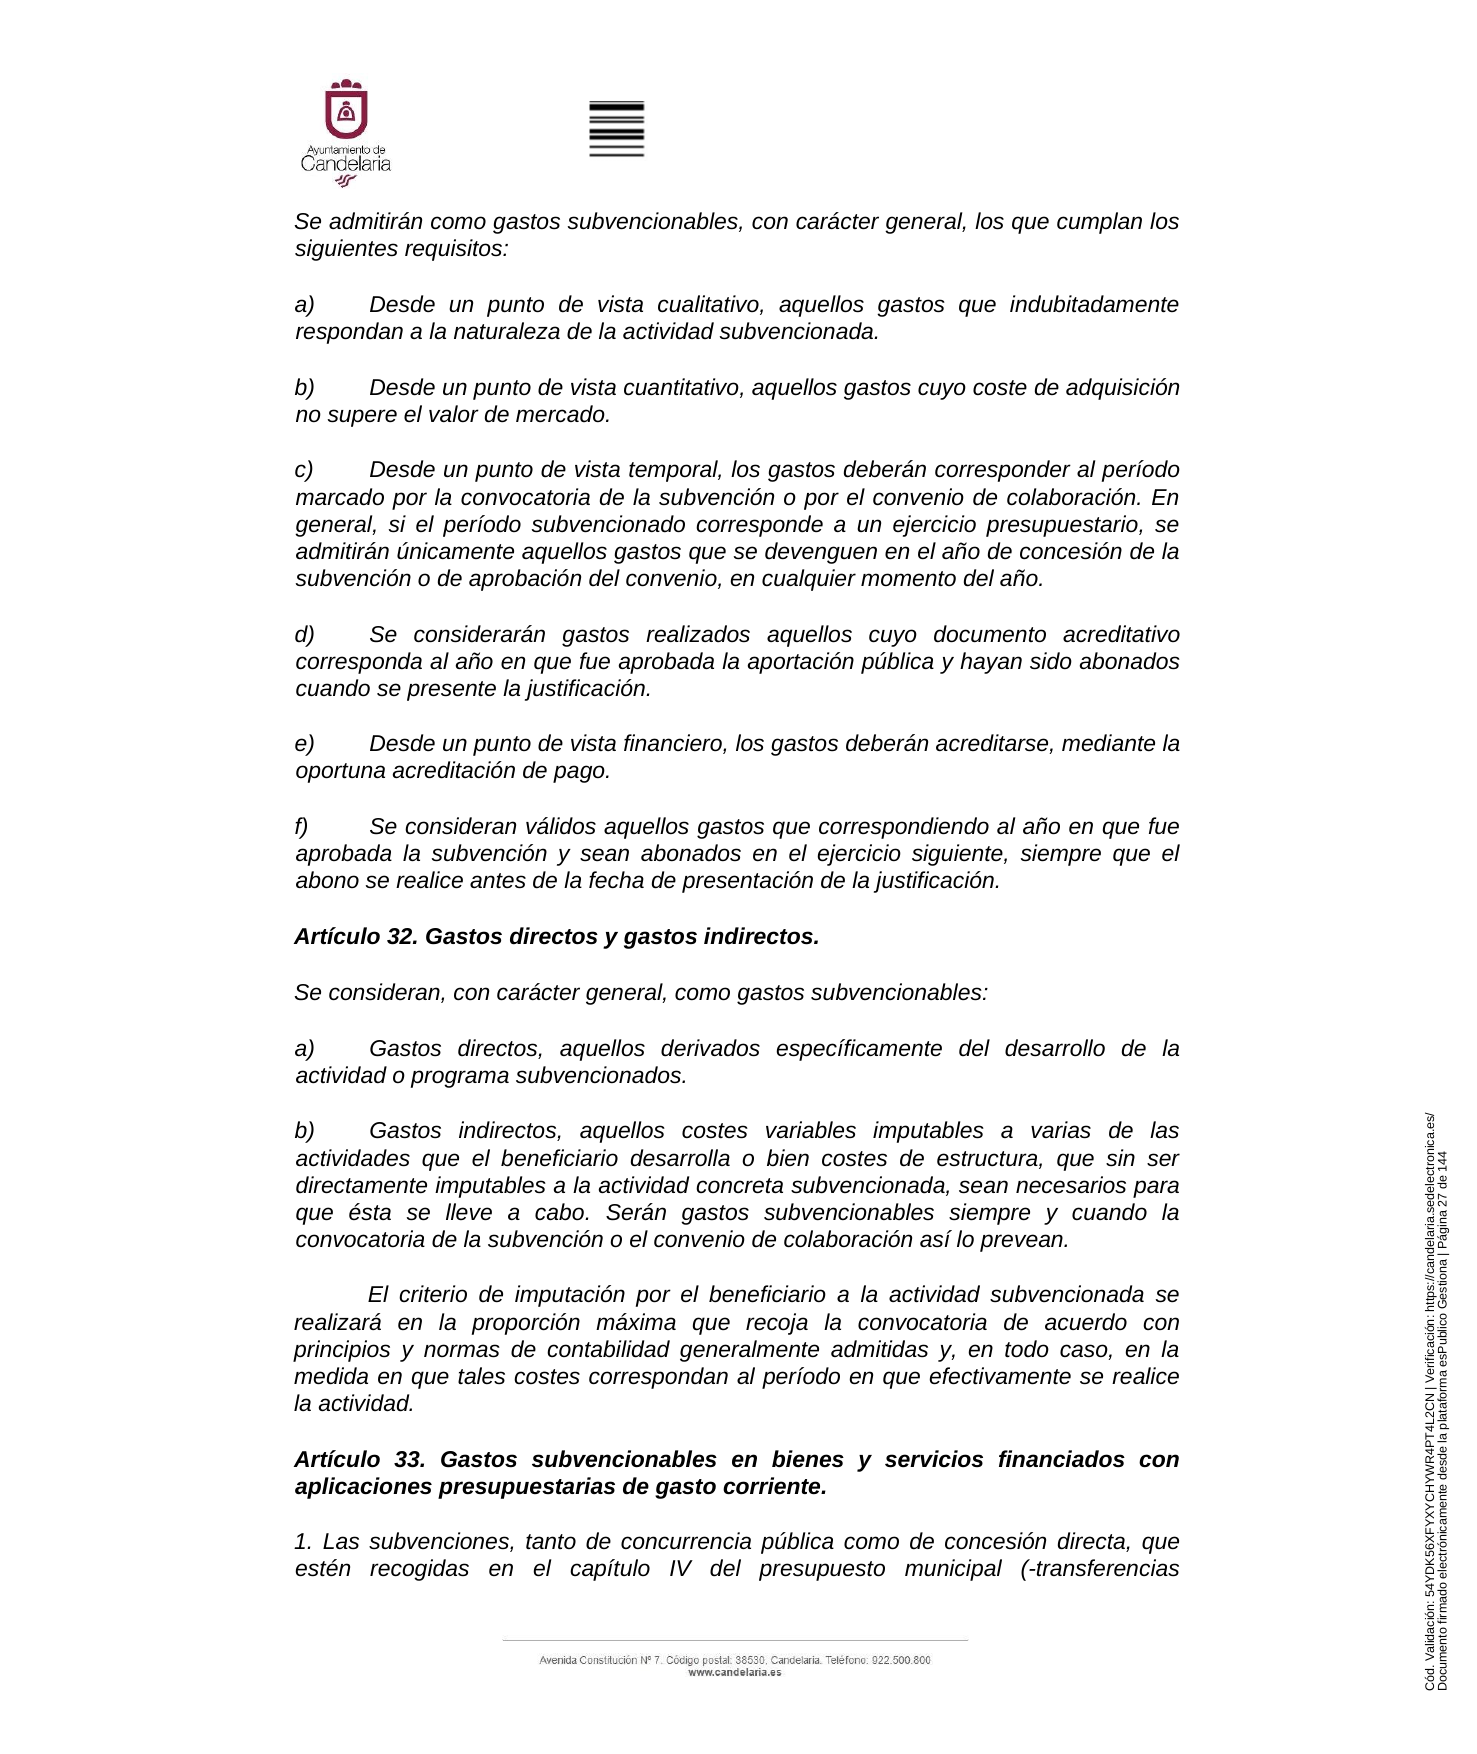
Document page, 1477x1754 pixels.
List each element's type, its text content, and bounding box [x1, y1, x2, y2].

list Se consideran válidos aquellos gastos que correspondiendo al año en que fue aprobada la subvención y sean abonados en el ejercicio siguiente, siempre que el abono se realice antes de la fecha de presentación de la justificación. [294, 813, 1183, 894]
text Artículo 32. Gastos directos y gastos indirectos. [294, 923, 1183, 949]
list Se considerarán gastos realizados aquellos cuyo documento acreditativo corresponda al año en que fue aprobada la aportación pública y hayan sido abonados cuando se presente la justificación. [294, 621, 1183, 701]
list Desde un punto de vista temporal, los gastos deberán corresponder al período marcado por la convocatoria de la subvención o por el convenio de colaboración. En general, si el período subvencionado corresponde a un ejercicio presupuestario, se admitirán únicamente aquellos gastos que se devenguen en el año de concesión de la subvención o de aprobación del convenio, en cualquier momento del año. [294, 456, 1183, 591]
text Se admitirán como gastos subvencionables, con carácter general, los que cumplan los siguientes requisitos: [294, 208, 1183, 261]
text Artículo 33. Gastos subvencionables en bienes y servicios financiados con aplicaciones presupuestarias de gasto corriente. [294, 1446, 1183, 1499]
list Gastos directos, aquellos derivados específicamente del desarrollo de la actividad o programa subvencionados. [294, 1034, 1183, 1088]
list Desde un punto de vista cualitativo, aquellos gastos que indubitadamente respondan a la naturaleza de la actividad subvencionada. [294, 291, 1183, 344]
text 1. Las subvenciones, tanto de concurrencia pública como de concesión directa, que estén recogidas en el capítulo IV del presupuesto municipal (-transferencias [294, 1528, 1183, 1582]
text Se consideran, con carácter general, como gastos subvencionables: [294, 979, 1183, 1005]
list Desde un punto de vista cuantitativo, aquellos gastos cuyo coste de adquisición no supere el valor de mercado. [294, 374, 1183, 427]
list Gastos indirectos, aquellos costes variables imputables a varias de las actividades que el beneficiario desarrolla o bien costes de estructura, que sin ser directamente imputables a la actividad concreta subvencionada, sean necesarios para que ésta se lleve a cabo. Serán gastos subvencionables siempre y cuando la convocatoria de la subvención o el convenio de colaboración así lo prevean. [294, 1117, 1183, 1252]
list Desde un punto de vista financiero, los gastos deberán acreditarse, mediante la oportuna acreditación de pago. [294, 730, 1183, 784]
text El criterio de imputación por el beneficiario a la actividad subvencionada se realizará en la proporción máxima que recoja la convocatoria de acuerdo con principios y normas de contabilidad generalmente admitidas y, en todo caso, en la medida en que tales costes correspondan al período en que efectivamente se realice la actividad. [294, 1281, 1183, 1416]
